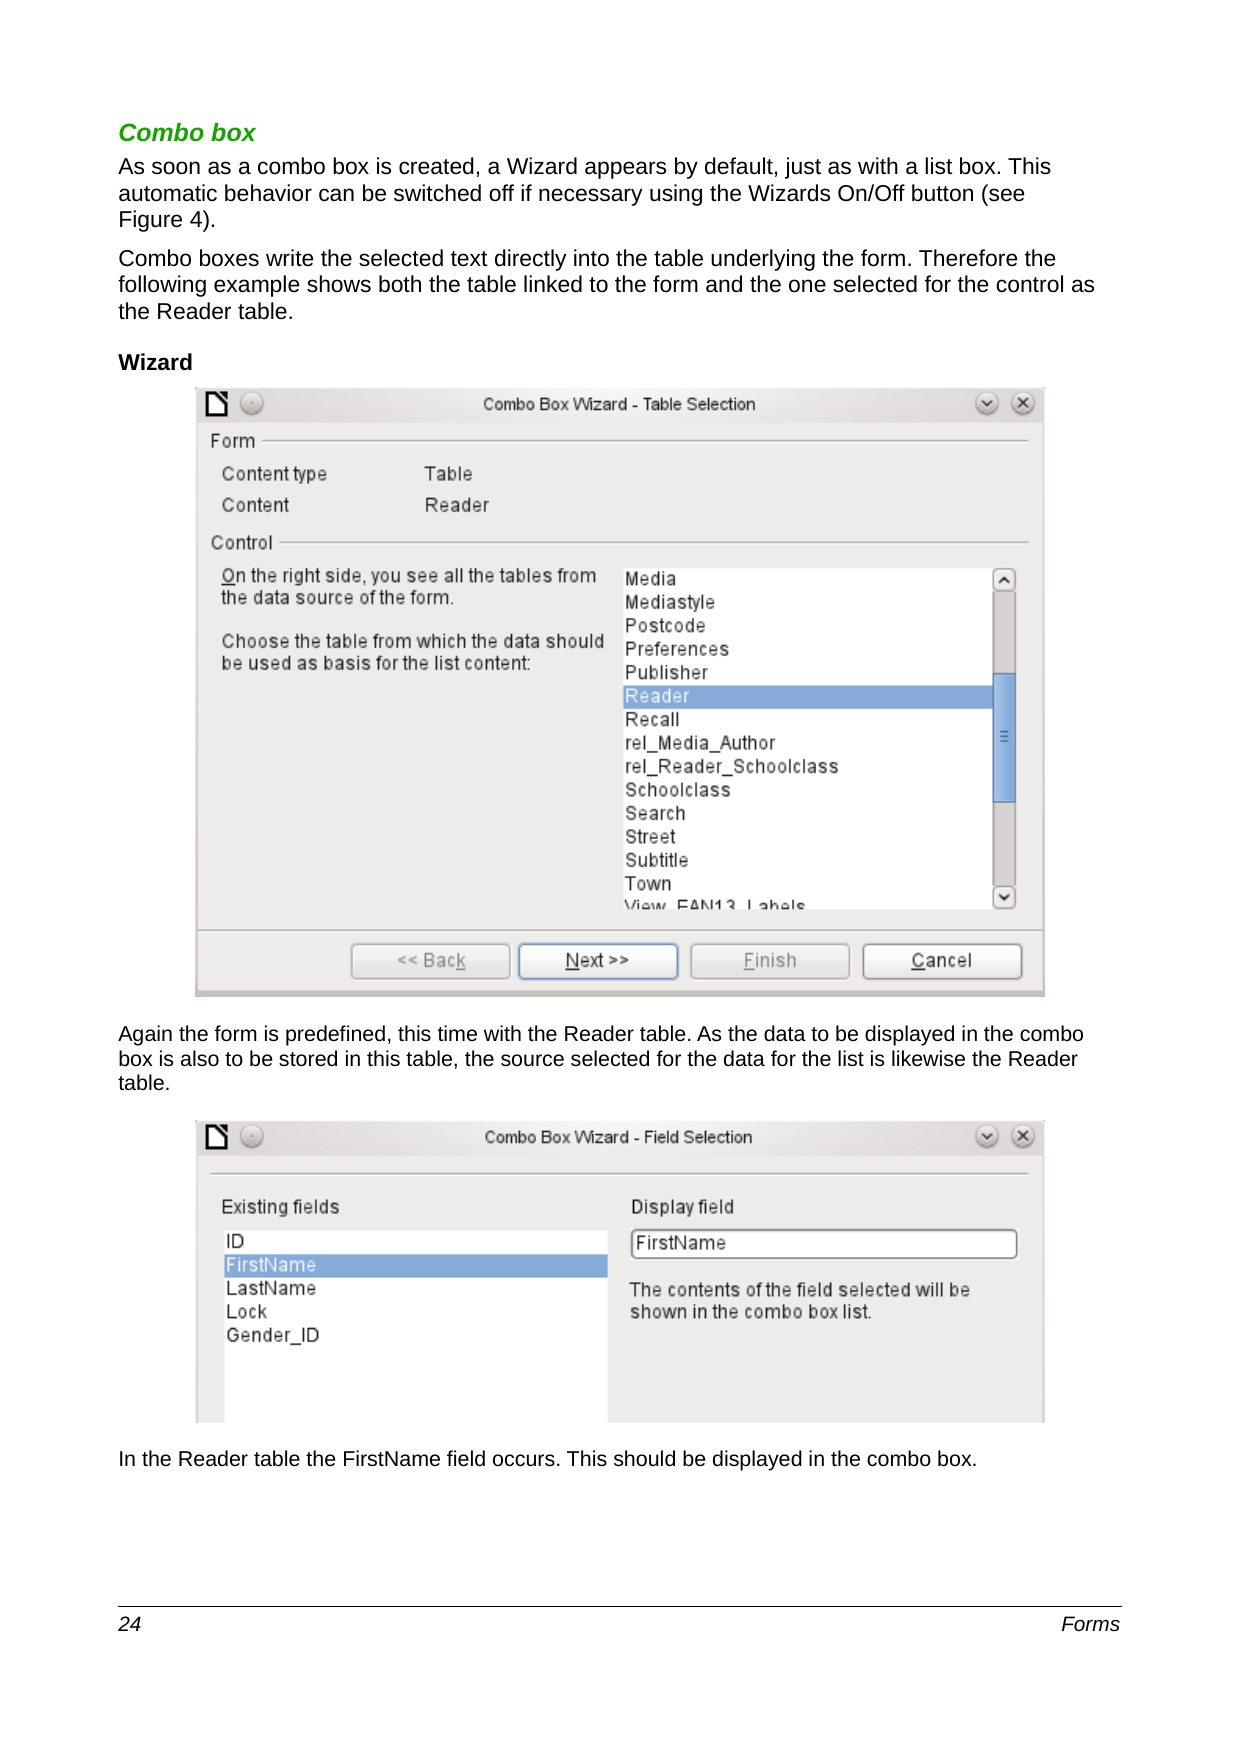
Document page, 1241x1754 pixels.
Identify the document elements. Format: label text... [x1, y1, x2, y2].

text Wizard [118, 349, 1122, 375]
text As soon as a combo box is created, a Wizard appears by default, just as with a list box. This automatic behavior can be switched off if necessary using the Wizards On/Off button (see Figure 4). [118, 153, 1122, 232]
text Combo boxes write the selected text directly into the table underlying the form. Therefore the following example shows both the table linked to the form and the one selected for the control as the Reader table. [118, 245, 1122, 324]
picture [195, 1120, 1045, 1423]
subtitle Combo box [118, 118, 1122, 147]
text In the Reader table the FirstName field occurs. This should be displayed in the combo box. [118, 1447, 1122, 1471]
text Again the form is predefined, this time with the Reader table. As the data to be displayed in the combo box is also to be stored in this table, the source selected for the data for the list is likewise the Reader table. [118, 1021, 1122, 1095]
picture [195, 387, 1045, 997]
